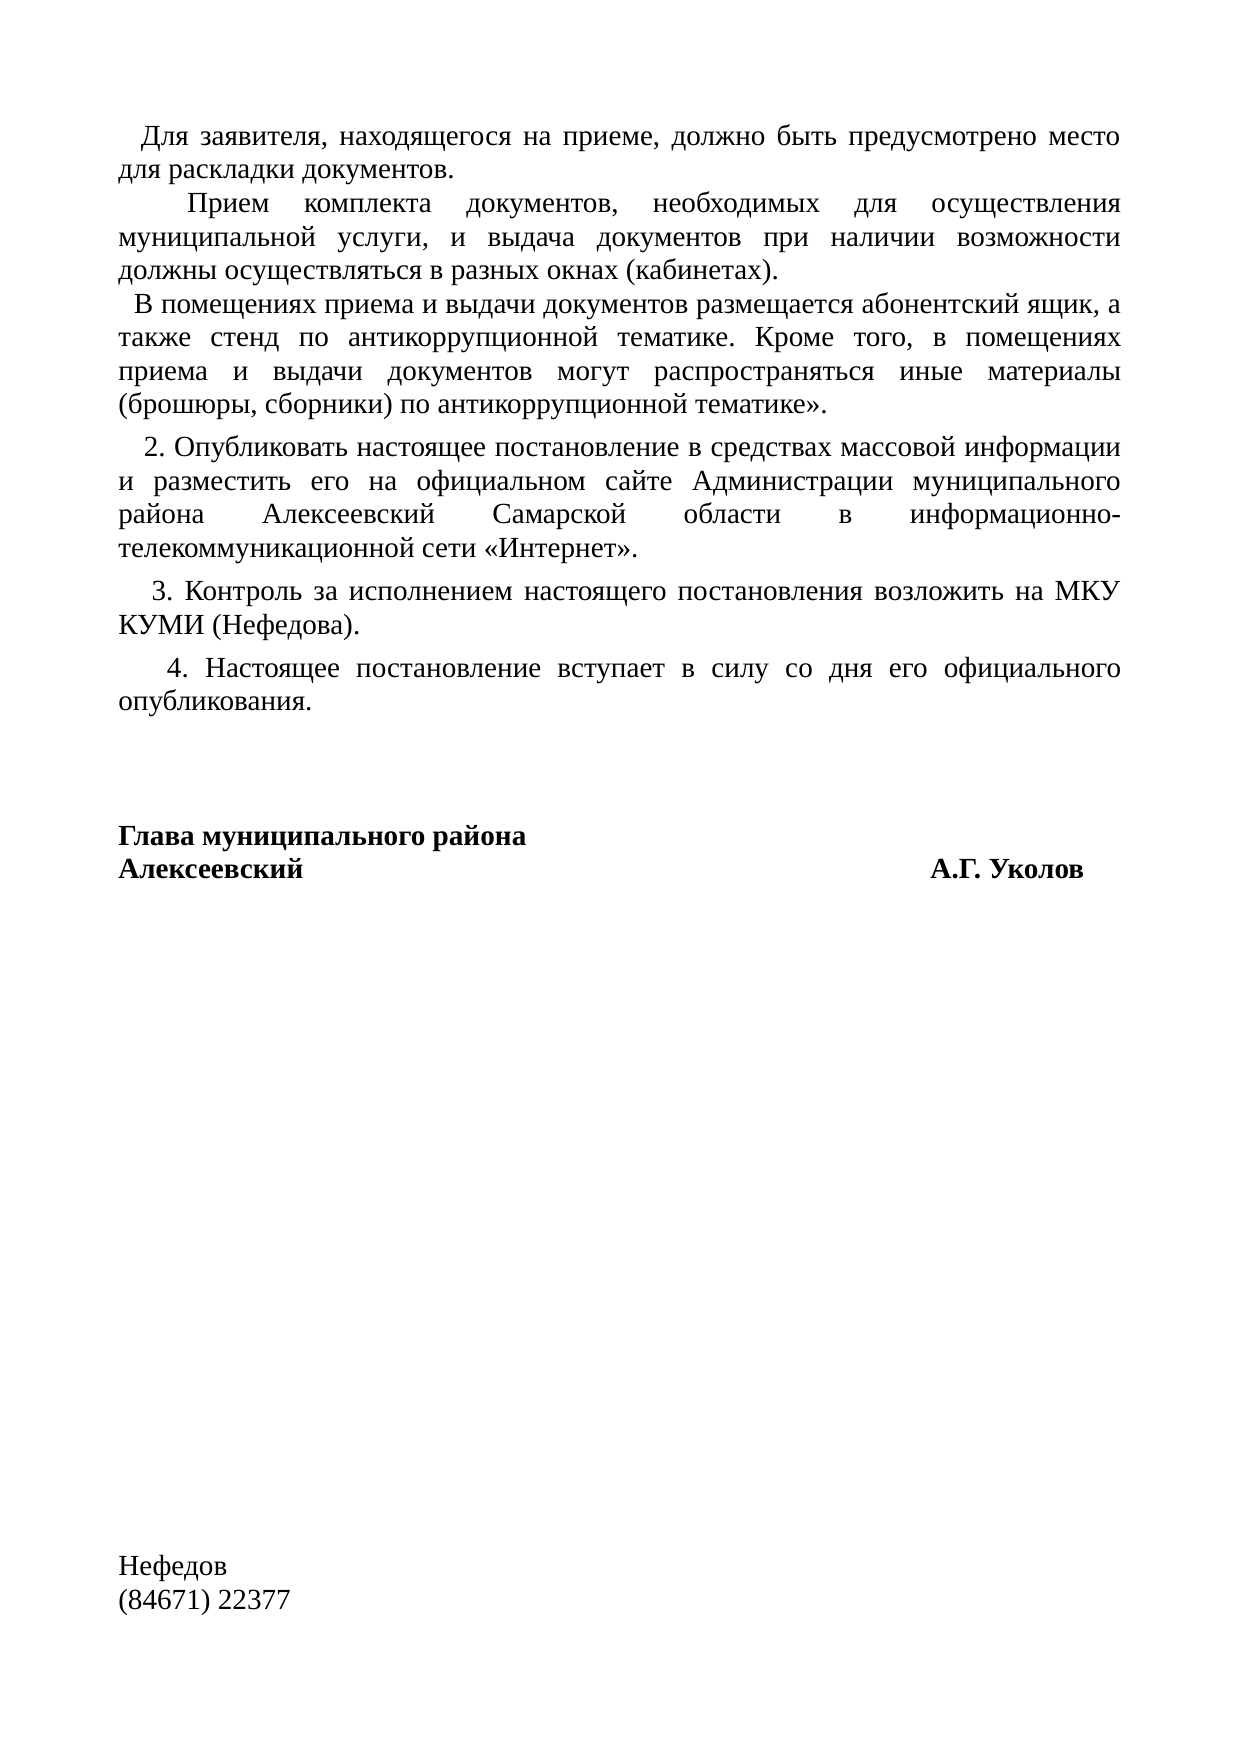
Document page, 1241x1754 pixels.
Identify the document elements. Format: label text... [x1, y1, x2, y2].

text 4. Настоящее постановление вступает в силу со дня его официального опубликования. [118, 650, 1122, 717]
text Нефедов [118, 1548, 1122, 1582]
text Глава муниципального района [118, 818, 1122, 851]
text Алексеевский А.Г. Уколов [118, 851, 1122, 885]
text 3. Контроль за исполнением настоящего постановления возложить на МКУ КУМИ (Нефедова). [118, 573, 1122, 640]
text В помещениях приема и выдачи документов размещается абонентский ящик, а также стенд по антикоррупционной тематике. Кроме того, в помещениях приема и выдачи документов могут распространяться иные материалы (брошюры, сборники) по антикоррупционной тематике». [118, 286, 1122, 420]
text 2. Опубликовать настоящее постановление в средствах массовой информации и разместить его на официальном сайте Администрации муниципального района Алексеевский Самарской области в информационно-телекоммуникационной сети «Интернет». [118, 429, 1122, 564]
text Для заявителя, находящегося на приеме, должно быть предусмотрено место для раскладки документов. [118, 118, 1122, 185]
text Прием комплекта документов, необходимых для осуществления муниципальной услуги, и выдача документов при наличии возможности должны осуществляться в разных окнах (кабинетах). [118, 185, 1122, 286]
text (84671) 22377 [118, 1582, 1122, 1616]
